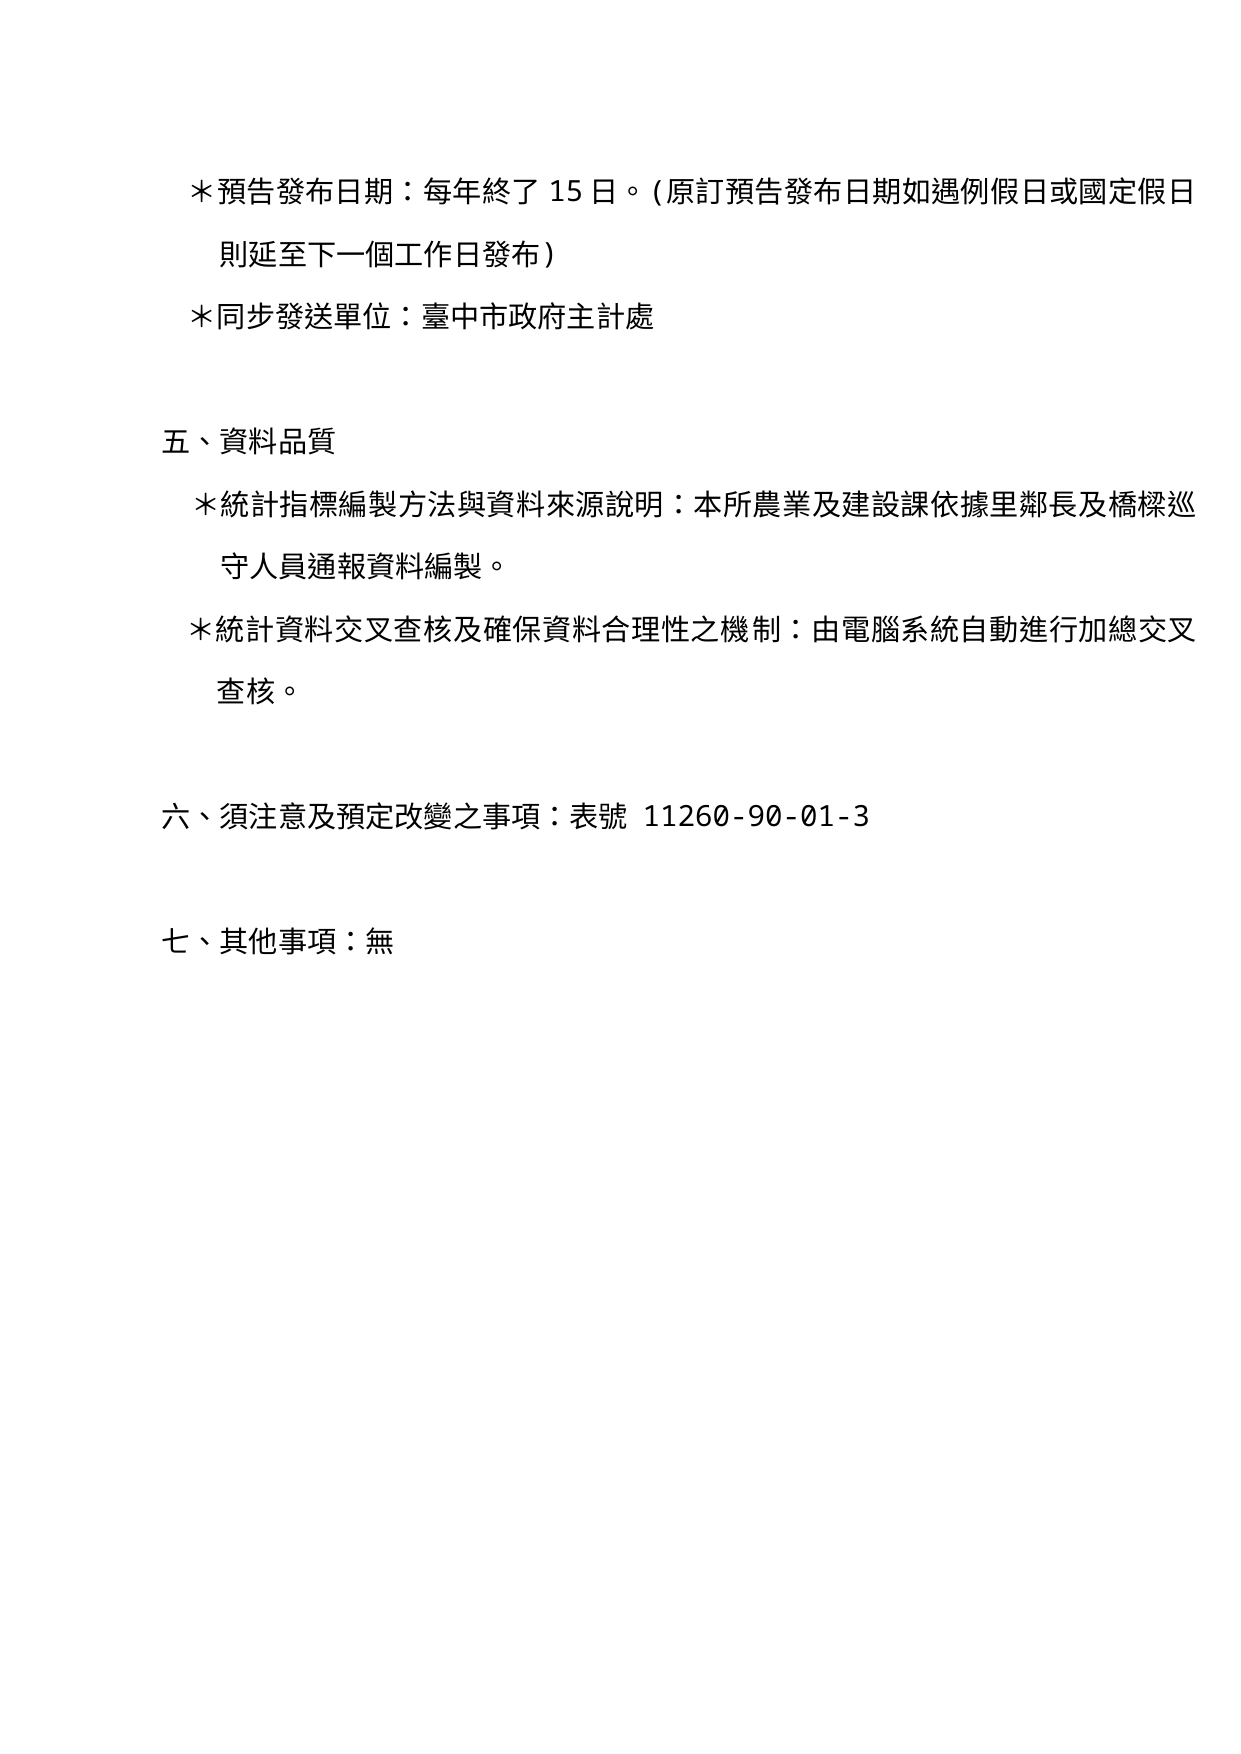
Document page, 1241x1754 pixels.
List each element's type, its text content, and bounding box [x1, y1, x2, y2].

table_header 統計資料背景說明 資料種類：天然災害統計 資料項目：臺中市南區天然災害河川防洪設施受損情形 一、發布及編製機關單位 ＊發布機關、單位：臺中市南區區公所會計室 ＊編製單位：臺中市南區區公所農業及建設課 ＊聯絡電話：04-22626105 ＊傳真：04-22636596 ＊電子信箱：s4181@taichung.gov.tw 二、發布形式 口頭： （ ）記者會或說明會 書面： （ ）新聞稿 （V）報表 （ ）書刊，刊名： ＊電子媒體： （V）線上書刊及資料庫，網址：https://govstat.taichung.gov.tw/TCSTAT/Page/kcg01_2.aspx?Mid1=387540000A （ ）磁片 （ ）光碟片 （ ）其他 三、資料範圍、週期及時效 ＊統計地區範圍及對象： (一)凡本區所轄所有河川之各項防洪工程設施受災損毀均為統計對象。 (二)各單位所報工程設施損毀數包括施工中之工程，但以當年度所發生之災害為限。凡屬年久失修之設施物，即非屬當年度災害損毀者，均不予列報。 ＊統計標準時間：以每年1月1日至12月底之事實為準。 ＊統計項目定義： (一)災害種類(災害名稱)：係指地震災害、颱風災害、水患災害、乾旱災害及其他天然災害之名稱。 (二)災害時間：係指災害發生日期。 (三)水系別：按每一水系(係自河川界點以下至出海口)區別。 (四)堤防：築於河岸，防止河水泛濫，以保護田舍或導流歸槽之建築物。 (五)護岸：為保護天然河岸而直接建築於岸坡（包括伸入河底部份之構造 物），其目的以抵禦水流沖刷，防止河岸沖蝕。 (六)水門：視河川水位高度關閉閘門以阻斷倒灌情形發生之構造物。 (七)表中未列名之工程設施項目填入「其他」欄，並附註說明。 (八)搶修(搶險)：在受災當時或災害發生前，為搶救某項工程設施，使不致流失之臨時權宜措施。 (九)復建：受災害損毀之工程設施，經施工修建，使恢復原狀及其功能者。 ＊統計單位：公尺、座、處、新臺幣千元 ＊統計分類： (一)縱行科目：分為災害時間、水系別、河川別、設施地點、設施名稱、受損情形、預估經費等項。受損情形再分為堤防、護岸、水門、其他；預估經費再分為總計、搶修(搶險)、復建。 (二)橫列科目：依災害種類(災害名稱)分類，包括地震災害、颱風災害、水患災害、乾旱災害及其他天然災害之名稱。 ＊發布週期：年 ＊時效：15日 ＊資料變革：無 四、公開資料發布訊息 ＊預告發布日期：每年終了15日。(原訂預告發布日期如遇例假日或國定假日則延至下一個工作日發布) ＊同步發送單位：臺中市政府主計處 五、資料品質 ＊統計指標編製方法與資料來源說明：本所農業及建設課依據里鄰長及橋樑巡守人員通報資料編製。 ＊統計資料交叉查核及確保資料合理性之機制：由電腦系統自動進行加總交叉查核。 六、須注意及預定改變之事項：表號 11260-90-01-3 七、其他事項：無 [150, 148, 1209, 961]
